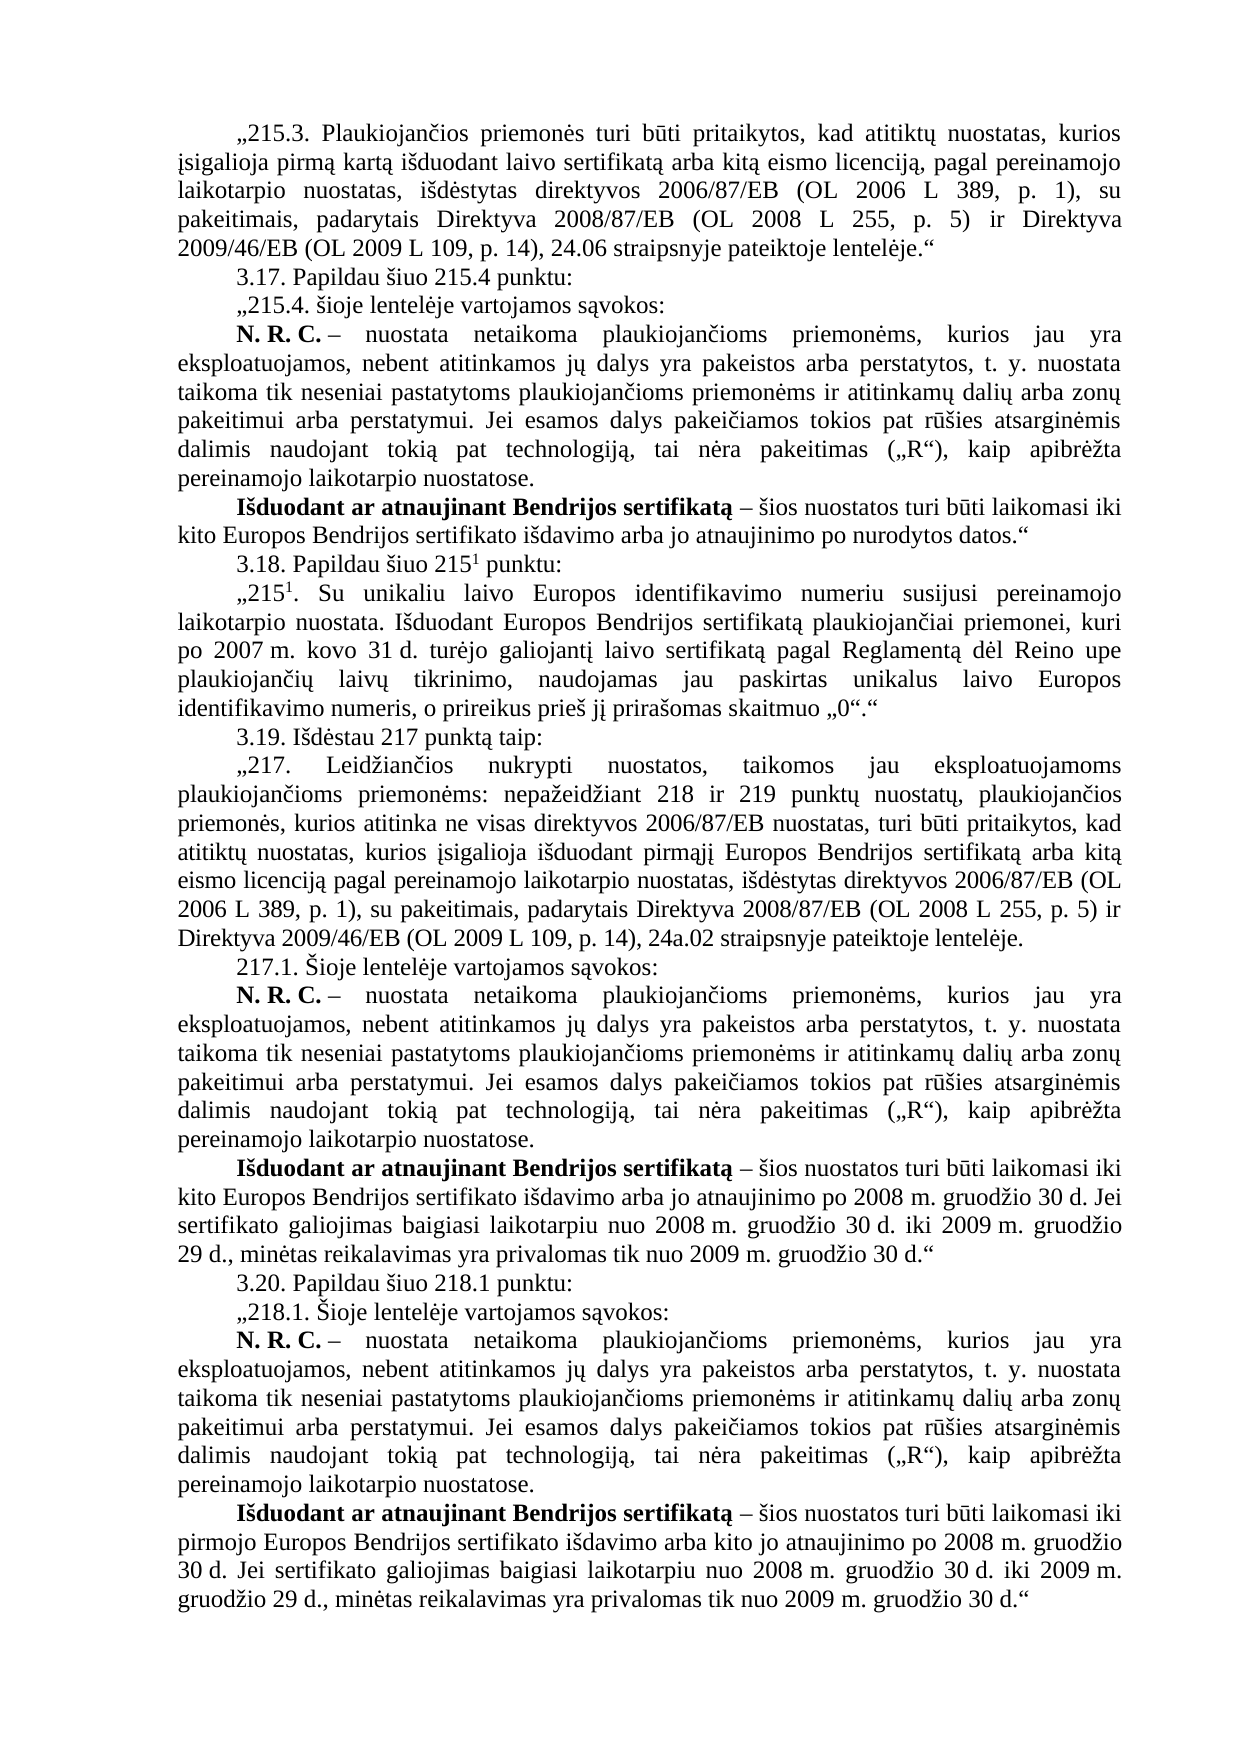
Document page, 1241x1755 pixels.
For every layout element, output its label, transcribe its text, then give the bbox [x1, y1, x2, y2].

text „2151. Su unikaliu laivo Europos identifikavimo numeriu susijusi pereinamojo laikotarpio nuostata. Išduodant Europos Bendrijos sertifikatą plaukiojančiai priemonei, kuri po 2007 m. kovo 31 d. turėjo galiojantį laivo sertifikatą pagal Reglamentą dėl Reino upe plaukiojančių laivų tikrinimo, naudojamas jau paskirtas unikalus laivo Europos identifikavimo numeris, o prireikus prieš jį prirašomas skaitmuo „0“.“ [177, 578, 1122, 722]
text N. R. C. – nuostata netaikoma plaukiojančioms priemonėms, kurios jau yra eksploatuojamos, nebent atitinkamos jų dalys yra pakeistos arba perstatytos, t. y. nuostata taikoma tik neseniai pastatytoms plaukiojančioms priemonėms ir atitinkamų dalių arba zonų pakeitimui arba perstatymui. Jei esamos dalys pakeičiamos tokios pat rūšies atsarginėmis dalimis naudojant tokią pat technologiją, tai nėra pakeitimas („R“), kaip apibrėžta pereinamojo laikotarpio nuostatose. [177, 319, 1122, 492]
text Išduodant ar atnaujinant Bendrijos sertifikatą – šios nuostatos turi būti laikomasi iki pirmojo Europos Bendrijos sertifikato išdavimo arba kito jo atnaujinimo po 2008 m. gruodžio 30 d. Jei sertifikato galiojimas baigiasi laikotarpiu nuo 2008 m. gruodžio 30 d. iki 2009 m. gruodžio 29 d., minėtas reikalavimas yra privalomas tik nuo 2009 m. gruodžio 30 d.“ [177, 1498, 1122, 1613]
text 3.20. Papildau šiuo 218.1 punktu: [177, 1268, 1122, 1297]
text 3.17. Papildau šiuo 215.4 punktu: [177, 262, 1122, 291]
text 3.19. Išdėstau 217 punktą taip: [177, 722, 1122, 751]
text Išduodant ar atnaujinant Bendrijos sertifikatą – šios nuostatos turi būti laikomasi iki kito Europos Bendrijos sertifikato išdavimo arba jo atnaujinimo po nurodytos datos.“ [177, 492, 1122, 549]
text „217. Leidžiančios nukrypti nuostatos, taikomos jau eksploatuojamoms plaukiojančioms priemonėms: nepažeidžiant 218 ir 219 punktų nuostatų, plaukiojančios priemonės, kurios atitinka ne visas direktyvos 2006/87/EB nuostatas, turi būti pritaikytos, kad atitiktų nuostatas, kurios įsigalioja išduodant pirmąjį Europos Bendrijos sertifikatą arba kitą eismo licenciją pagal pereinamojo laikotarpio nuostatas, išdėstytas direktyvos 2006/87/EB (OL 2006 L 389, p. 1), su pakeitimais, padarytais Direktyva 2008/87/EB (OL 2008 L 255, p. 5) ir Direktyva 2009/46/EB (OL 2009 L 109, p. 14), 24a.02 straipsnyje pateiktoje lentelėje. [177, 751, 1122, 952]
text Išduodant ar atnaujinant Bendrijos sertifikatą – šios nuostatos turi būti laikomasi iki kito Europos Bendrijos sertifikato išdavimo arba jo atnaujinimo po 2008 m. gruodžio 30 d. Jei sertifikato galiojimas baigiasi laikotarpiu nuo 2008 m. gruodžio 30 d. iki 2009 m. gruodžio 29 d., minėtas reikalavimas yra privalomas tik nuo 2009 m. gruodžio 30 d.“ [177, 1153, 1122, 1268]
text N. R. C. – nuostata netaikoma plaukiojančioms priemonėms, kurios jau yra eksploatuojamos, nebent atitinkamos jų dalys yra pakeistos arba perstatytos, t. y. nuostata taikoma tik neseniai pastatytoms plaukiojančioms priemonėms ir atitinkamų dalių arba zonų pakeitimui arba perstatymui. Jei esamos dalys pakeičiamos tokios pat rūšies atsarginėmis dalimis naudojant tokią pat technologiją, tai nėra pakeitimas („R“), kaip apibrėžta pereinamojo laikotarpio nuostatose. [177, 981, 1122, 1153]
text 3.18. Papildau šiuo 2151 punktu: [177, 549, 1122, 578]
text „215.4. šioje lentelėje vartojamos sąvokos: [177, 291, 1122, 319]
text „215.3. Plaukiojančios priemonės turi būti pritaikytos, kad atitiktų nuostatas, kurios įsigalioja pirmą kartą išduodant laivo sertifikatą arba kitą eismo licenciją, pagal pereinamojo laikotarpio nuostatas, išdėstytas direktyvos 2006/87/EB (OL 2006 L 389, p. 1), su pakeitimais, padarytais Direktyva 2008/87/EB (OL 2008 L 255, p. 5) ir Direktyva 2009/46/EB (OL 2009 L 109, p. 14), 24.06 straipsnyje pateiktoje lentelėje.“ [177, 118, 1122, 262]
text N. R. C. – nuostata netaikoma plaukiojančioms priemonėms, kurios jau yra eksploatuojamos, nebent atitinkamos jų dalys yra pakeistos arba perstatytos, t. y. nuostata taikoma tik neseniai pastatytoms plaukiojančioms priemonėms ir atitinkamų dalių arba zonų pakeitimui arba perstatymui. Jei esamos dalys pakeičiamos tokios pat rūšies atsarginėmis dalimis naudojant tokią pat technologiją, tai nėra pakeitimas („R“), kaip apibrėžta pereinamojo laikotarpio nuostatose. [177, 1326, 1122, 1498]
text „218.1. Šioje lentelėje vartojamos sąvokos: [177, 1297, 1122, 1326]
text 217.1. Šioje lentelėje vartojamos sąvokos: [177, 952, 1122, 981]
